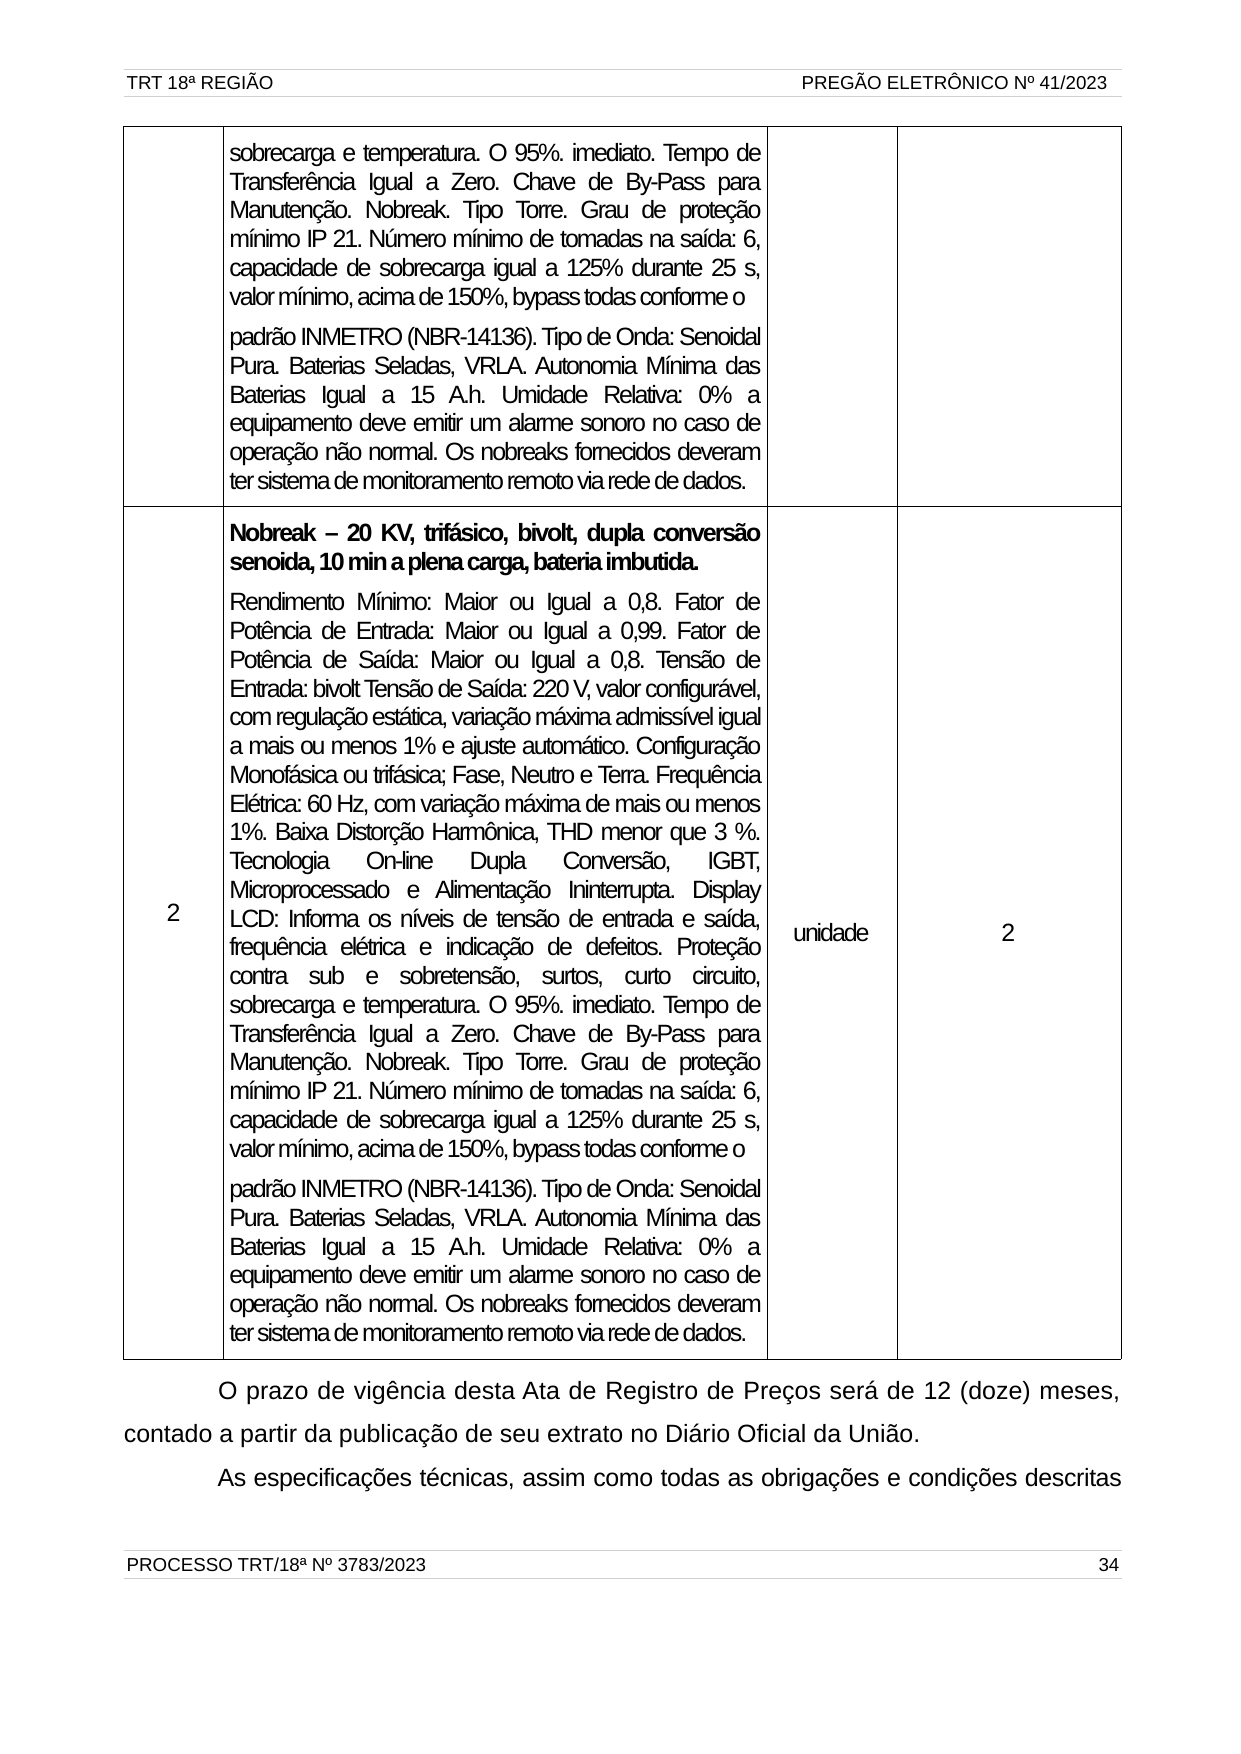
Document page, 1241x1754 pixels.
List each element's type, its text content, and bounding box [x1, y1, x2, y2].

text O prazo de vigência desta Ata de Registro de Preços será de 12 (doze) meses, contado a partir da publicação de seu extrato no Diário Oficial da União. [123, 1376, 1122, 1448]
table_cell [124, 127, 223, 506]
table_cell [898, 127, 1121, 506]
table_cell 2 [898, 507, 1121, 1358]
text As especificações técnicas, assim como todas as obrigações e condições descritas [123, 1462, 1122, 1491]
table_cell Nobreak – 20 KV, trifásico, bivolt, dupla conversão senoida, 10 min a plena carga, bateria imbutida. Rendimento Mínimo: Maior ou Igual a 0,8. Fator de Potência de Entrada: Maior ou Igual a 0,99. Fator de Potência de Saída: Maior ou Igual a 0,8. Tensão de Entrada: bivolt Tensão de Saída: 220 V, valor configurável, com regulação estática, variação máxima admissível igual a mais ou menos 1% e ajuste automático. Configuração Monofásica ou trifásica; Fase, Neutro e Terra. Frequência Elétrica: 60 Hz, com variação máxima de mais ou menos 1%. Baixa Distorção Harmônica, THD menor que 3 %. Tecnologia On-line Dupla Conversão, IGBT, Microprocessado e Alimentação Ininterrupta. Display LCD: Informa os níveis de tensão de entrada e saída, frequência elétrica e indicação de defeitos. Proteção contra sub e sobretensão, surtos, curto circuito, sobrecarga e temperatura. O 95%. imediato. Tempo de Transferência Igual a Zero. Chave de By-Pass para Manutenção. Nobreak. Tipo Torre. Grau de proteção mínimo IP 21. Número mínimo de tomadas na saída: 6, capacidade de sobrecarga igual a 125% durante 25 s, valor mínimo, acima de 150%, bypass todas conforme o padrão INMETRO (NBR-14136). Tipo de Onda: Senoidal Pura. Baterias Seladas, VRLA. Autonomia Mínima das Baterias Igual a 15 A.h. Umidade Relativa: 0% a equipamento deve emitir um alarme sonoro no caso de operação não normal. Os nobreaks fornecidos deveram ter sistema de monitoramento remoto via rede de dados. [224, 507, 767, 1358]
table_cell sobrecarga e temperatura. O 95%. imediato. Tempo de Transferência Igual a Zero. Chave de By-Pass para Manutenção. Nobreak. Tipo Torre. Grau de proteção mínimo IP 21. Número mínimo de tomadas na saída: 6, capacidade de sobrecarga igual a 125% durante 25 s, valor mínimo, acima de 150%, bypass todas conforme o padrão INMETRO (NBR-14136). Tipo de Onda: Senoidal Pura. Baterias Seladas, VRLA. Autonomia Mínima das Baterias Igual a 15 A.h. Umidade Relativa: 0% a equipamento deve emitir um alarme sonoro no caso de operação não normal. Os nobreaks fornecidos deveram ter sistema de monitoramento remoto via rede de dados. [224, 127, 767, 506]
table_cell [768, 127, 897, 506]
table_cell unidade [768, 507, 897, 1358]
table_cell 2 [124, 507, 223, 1358]
